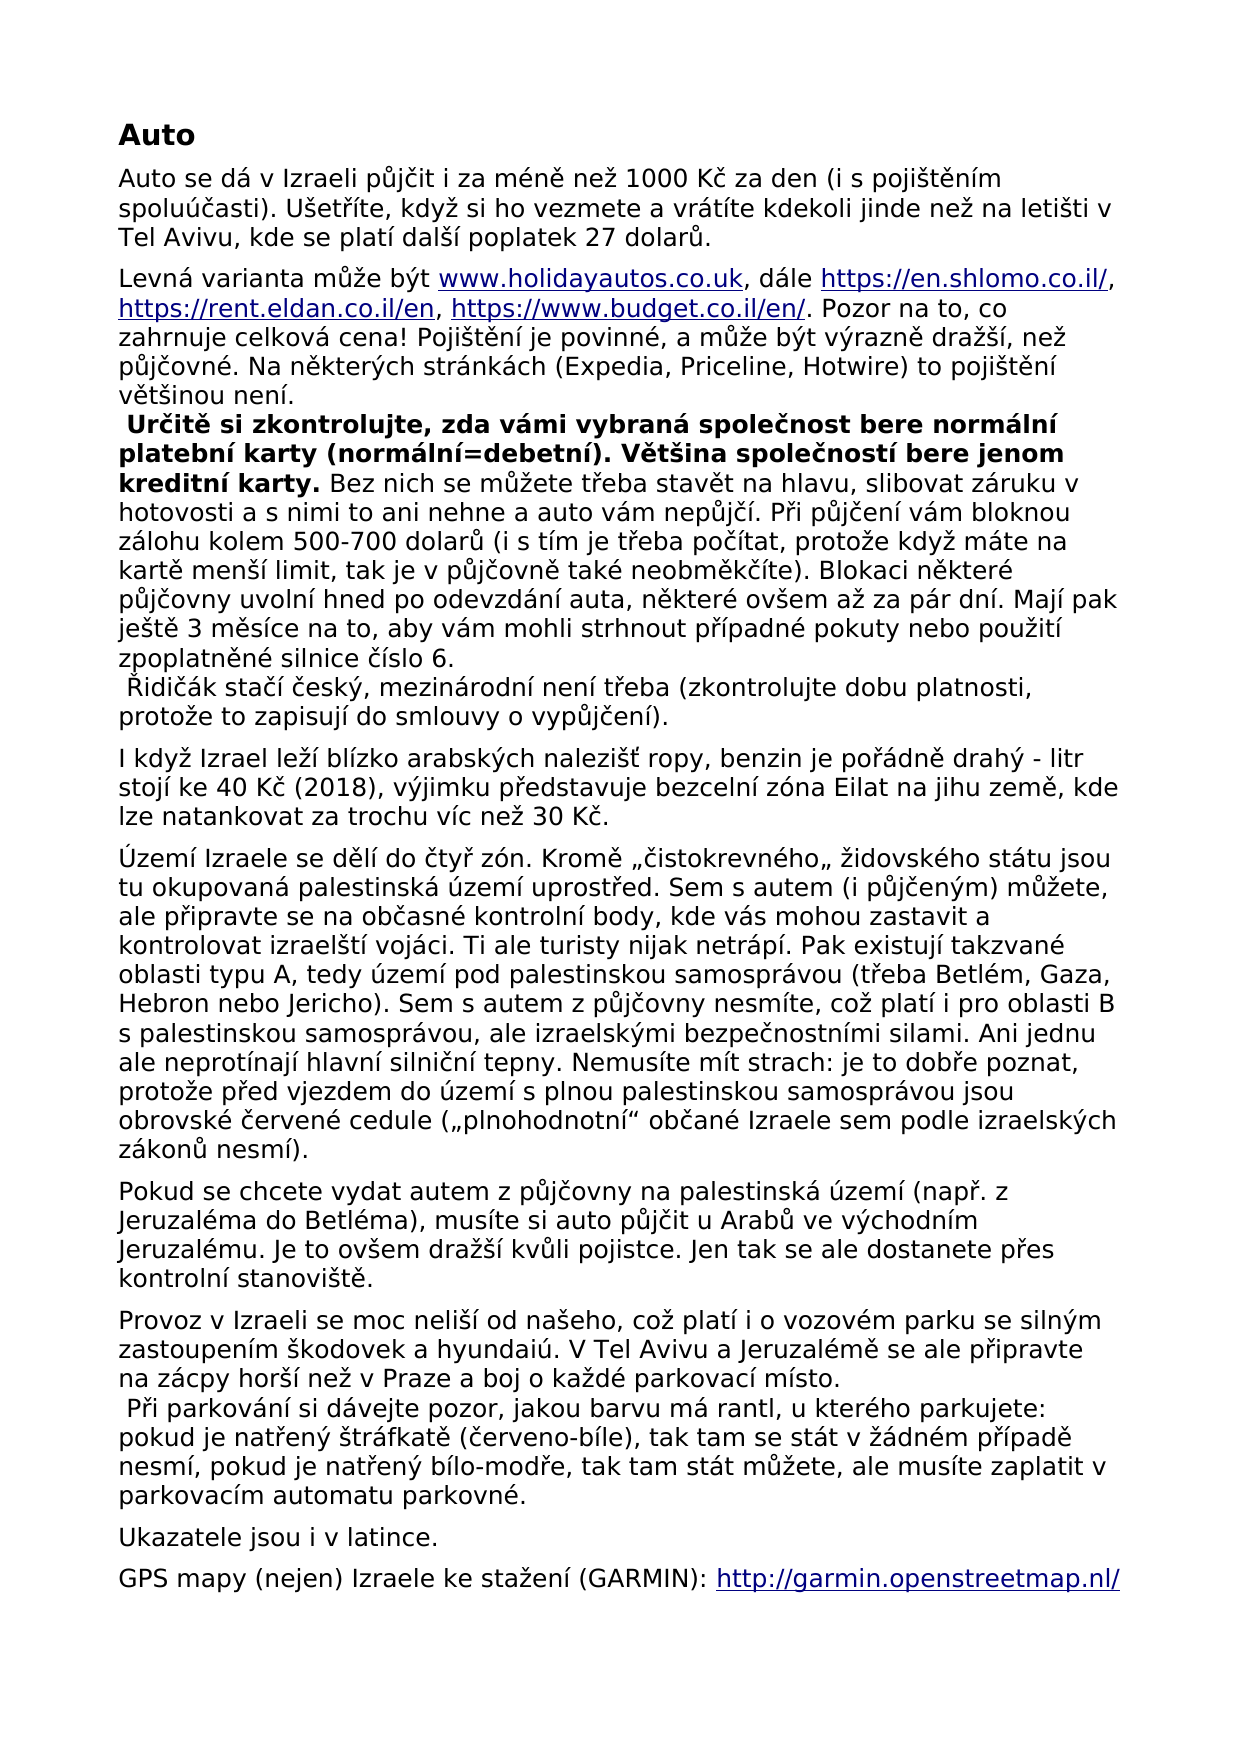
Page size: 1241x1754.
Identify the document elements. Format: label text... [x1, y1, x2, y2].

text Auto se dá v Izraeli půjčit i za méně než 1000 Kč za den (i s pojištěním spoluúčasti). Ušetříte, když si ho vezmete a vrátíte kdekoli jinde než na letišti v Tel Avivu, kde se platí další poplatek 27 dolarů. [118, 164, 1122, 252]
text I když Izrael leží blízko arabských nalezišť ropy, benzin je pořádně drahý - litr stojí ke 40 Kč (2018), výjimku představuje bezcelní zóna Eilat na jihu země, kde lze natankovat za trochu víc než 30 Kč. [118, 744, 1122, 831]
text Pokud se chcete vydat autem z půjčovny na palestinská území (např. z Jeruzaléma do Betléma), musíte si auto půjčit u Arabů ve východním Jeruzalému. Je to ovšem dražší kvůli pojistce. Jen tak se ale dostanete přes kontrolní stanoviště. [118, 1177, 1122, 1294]
text Levná varianta může být www.holidayautos.co.uk, dále https://en.shlomo.co.il/, https://rent.eldan.co.il/en, https://www.budget.co.il/en/. Pozor na to, co zahrnuje celková cena! Pojištění je povinné, a může být výrazně dražší, než půjčovné. Na některých stránkách (Expedia, Priceline, Hotwire) to pojištění většinou není. Určitě si zkontrolujte, zda vámi vybraná společnost bere normální platební karty (normální=debetní). Většina společností bere jenom kreditní karty. Bez nich se můžete třeba stavět na hlavu, slibovat záruku v hotovosti a s nimi to ani nehne a auto vám nepůjčí. Při půjčení vám bloknou zálohu kolem 500-700 dolarů (i s tím je třeba počítat, protože když máte na kartě menší limit, tak je v půjčovně také neobměkčíte). Blokaci některé půjčovny uvolní hned po odevzdání auta, některé ovšem až za pár dní. Mají pak ještě 3 měsíce na to, aby vám mohli strhnout případné pokuty nebo použití zpoplatněné silnice číslo 6. Řidičák stačí český, mezinárodní není třeba (zkontrolujte dobu platnosti, protože to zapisují do smlouvy o vypůjčení). [118, 264, 1122, 731]
text Území Izraele se dělí do čtyř zón. Kromě „čistokrevného„ židovského státu jsou tu okupovaná palestinská území uprostřed. Sem s autem (i půjčeným) můžete, ale připravte se na občasné kontrolní body, kde vás mohou zastavit a kontrolovat izraelští vojáci. Ti ale turisty nijak netrápí. Pak existují takzvané oblasti typu A, tedy území pod palestinskou samosprávou (třeba Betlém, Gaza, Hebron nebo Jericho). Sem s autem z půjčovny nesmíte, což platí i pro oblasti B s palestinskou samosprávou, ale izraelskými bezpečnostními silami. Ani jednu ale neprotínají hlavní silniční tepny. Nemusíte mít strach: je to dobře poznat, protože před vjezdem do území s plnou palestinskou samosprávou jsou obrovské červené cedule („plnohodnotní“ občané Izraele sem podle izraelských zákonů nesmí). [118, 844, 1122, 1164]
text Ukazatele jsou i v latince. [118, 1523, 1122, 1552]
text Provoz v Izraeli se moc neliší od našeho, což platí i o vozovém parku se silným zastoupením škodovek a hyundaiú. V Tel Avivu a Jeruzalémě se ale připravte na zácpy horší než v Praze a boj o každé parkovací místo. Při parkování si dávejte pozor, jakou barvu má rantl, u kterého parkujete: pokud je natřený štráfkatě (červeno-bíle), tak tam se stát v žádném případě nesmí, pokud je natřený bílo-modře, tak tam stát můžete, ale musíte zaplatit v parkovacím automatu parkovné. [118, 1306, 1122, 1510]
text GPS mapy (nejen) Izraele ke stažení (GARMIN): http://garmin.openstreetmap.nl/ [118, 1564, 1122, 1594]
subtitle Auto [118, 118, 1122, 152]
